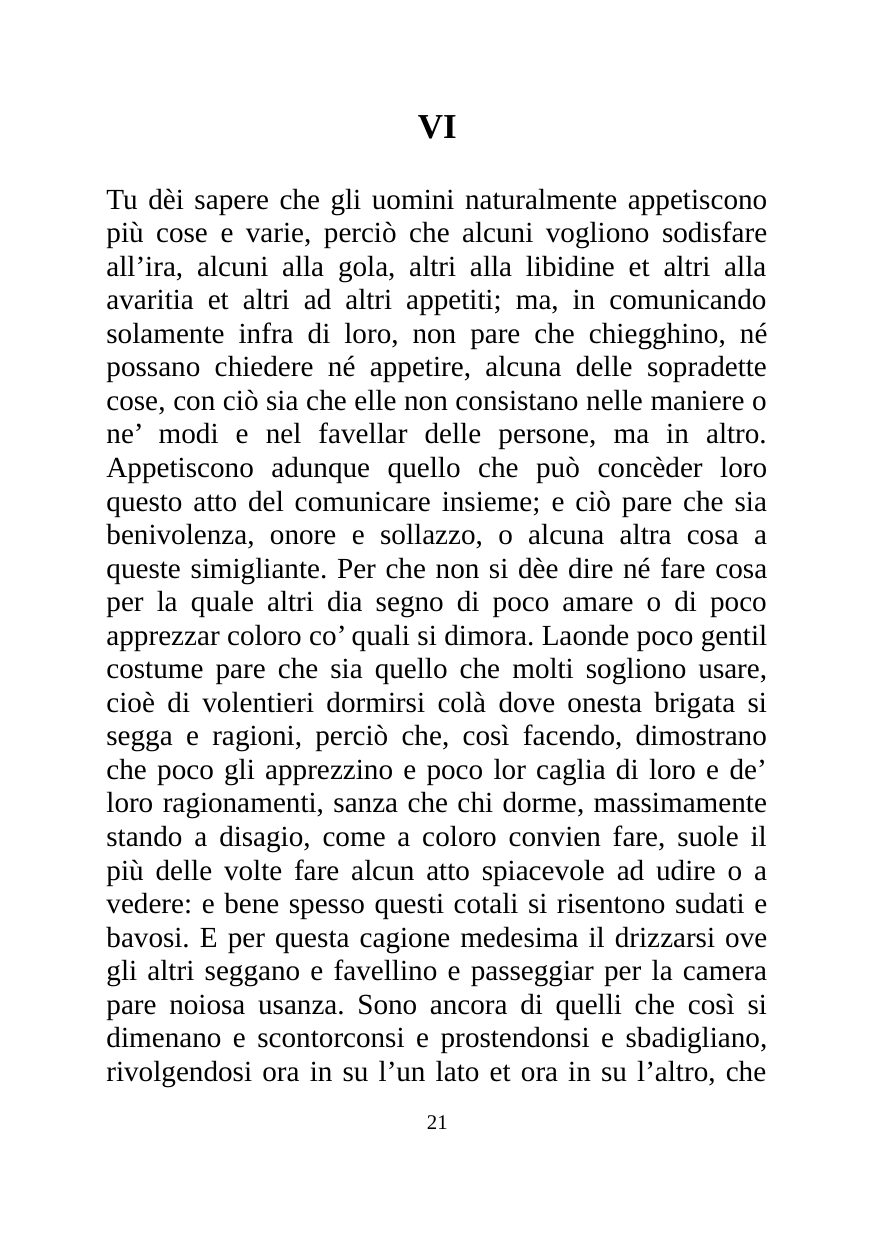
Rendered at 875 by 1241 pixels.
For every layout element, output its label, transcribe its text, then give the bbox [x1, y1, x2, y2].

text Tu dèi sapere che gli uomini naturalmente appetiscono più cose e varie, perciò che alcuni vogliono sodisfare all’ira, alcuni alla gola, altri alla libidine et altri alla avaritia et altri ad altri appetiti; ma, in comunicando solamente infra di loro, non pare che chiegghino, né possano chiedere né appetire, alcuna delle sopradette cose, con ciò sia che elle non consistano nelle maniere o ne’ modi e nel favellar delle persone, ma in altro. Appetiscono adunque quello che può concèder loro questo atto del comunicare insieme; e ciò pare che sia benivolenza, onore e sollazzo, o alcuna altra cosa a queste simigliante. Per che non si dèe dire né fare cosa per la quale altri dia segno di poco amare o di poco apprezzar coloro co’ quali si dimora. Laonde poco gentil costume pare che sia quello che molti sogliono usare, cioè di volentieri dormirsi colà dove onesta brigata si segga e ragioni, perciò che, così facendo, dimostrano che poco gli apprezzino e poco lor caglia di loro e de’ loro ragionamenti, sanza che chi dorme, massimamente stando a disagio, come a coloro convien fare, suole il più delle volte fare alcun atto spiacevole ad udire o a vedere: e bene spesso questi cotali si risentono sudati e bavosi. E per questa cagione medesima il drizzarsi ove gli altri seggano e favellino e passeggiar per la camera pare noiosa usanza. Sono ancora di quelli che così si dimenano e scontorconsi e prostendonsi e sbadigliano, rivolgendosi ora in su l’un lato et ora in su l’altro, che [106, 182, 768, 1087]
subtitle VI [106, 106, 768, 146]
